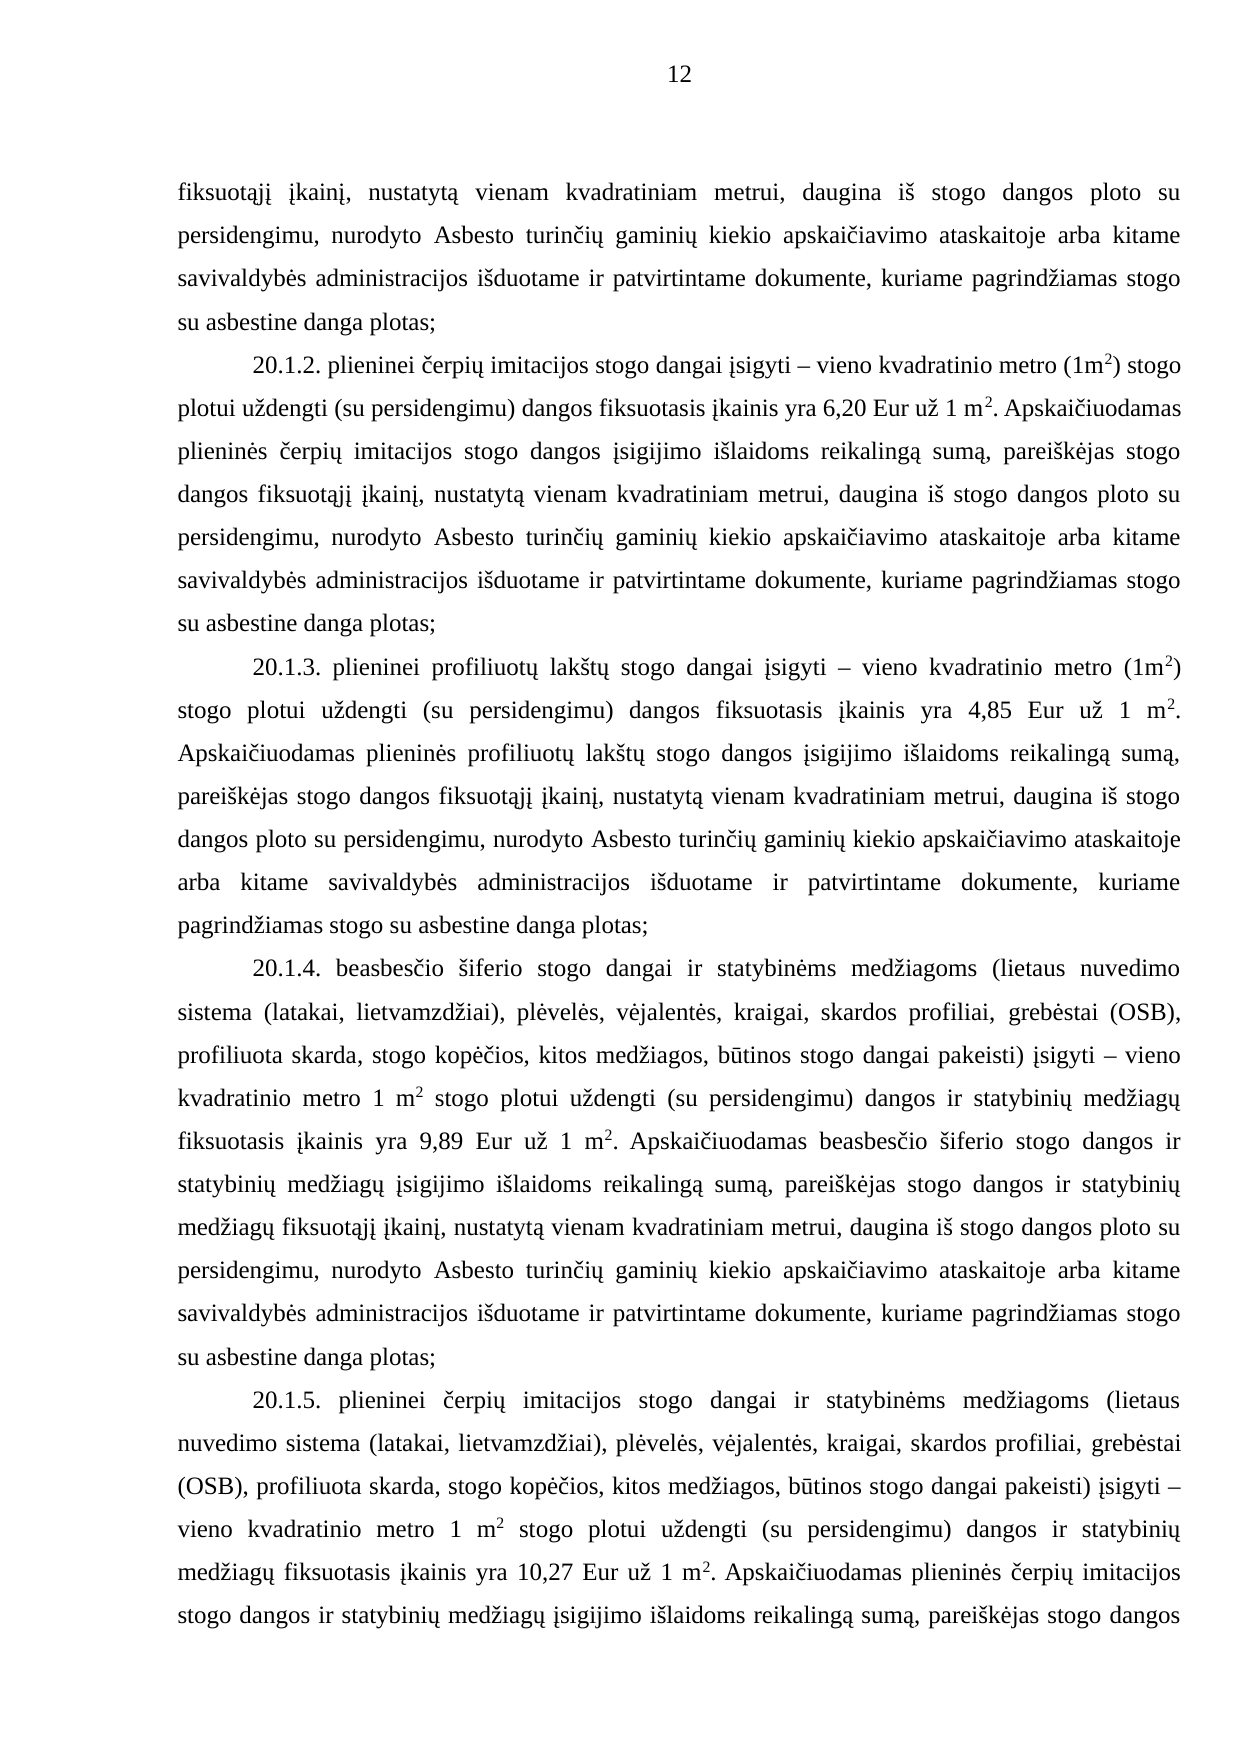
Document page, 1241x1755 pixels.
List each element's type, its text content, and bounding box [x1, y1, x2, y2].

text 20.1.5. plieninei čerpių imitacijos stogo dangai ir statybinėms medžiagoms (lietaus nuvedimo sistema (latakai, lietvamzdžiai), plėvelės, vėjalentės, kraigai, skardos profiliai, grebėstai (OSB), profiliuota skarda, stogo kopėčios, kitos medžiagos, būtinos stogo dangai pakeisti) įsigyti – vieno kvadratinio metro 1 m2 stogo plotui uždengti (su persidengimu) dangos ir statybinių medžiagų fiksuotasis įkainis yra 10,27 Eur už 1 m2. Apskaičiuodamas plieninės čerpių imitacijos stogo dangos ir statybinių medžiagų įsigijimo išlaidoms reikalingą sumą, pareiškėjas stogo dangos [177, 1385, 1181, 1629]
text 20.1.2. plieninei čerpių imitacijos stogo dangai įsigyti – vieno kvadratinio metro (1m2) stogo plotui uždengti (su persidengimu) dangos fiksuotasis įkainis yra 6,20 Eur už 1 m2. Apskaičiuodamas plieninės čerpių imitacijos stogo dangos įsigijimo išlaidoms reikalingą sumą, pareiškėjas stogo dangos fiksuotąjį įkainį, nustatytą vienam kvadratiniam metrui, daugina iš stogo dangos ploto su persidengimu, nurodyto Asbesto turinčių gaminių kiekio apskaičiavimo ataskaitoje arba kitame savivaldybės administracijos išduotame ir patvirtintame dokumente, kuriame pagrindžiamas stogo su asbestine danga plotas; [177, 350, 1181, 637]
text 20.1.3. plieninei profiliuotų lakštų stogo dangai įsigyti – vieno kvadratinio metro (1m2) stogo plotui uždengti (su persidengimu) dangos fiksuotasis įkainis yra 4,85 Eur už 1 m2. Apskaičiuodamas plieninės profiliuotų lakštų stogo dangos įsigijimo išlaidoms reikalingą sumą, pareiškėjas stogo dangos fiksuotąjį įkainį, nustatytą vienam kvadratiniam metrui, daugina iš stogo dangos ploto su persidengimu, nurodyto Asbesto turinčių gaminių kiekio apskaičiavimo ataskaitoje arba kitame savivaldybės administracijos išduotame ir patvirtintame dokumente, kuriame pagrindžiamas stogo su asbestine danga plotas; [177, 652, 1181, 939]
text 20.1.4. beasbesčio šiferio stogo dangai ir statybinėms medžiagoms (lietaus nuvedimo sistema (latakai, lietvamzdžiai), plėvelės, vėjalentės, kraigai, skardos profiliai, grebėstai (OSB), profiliuota skarda, stogo kopėčios, kitos medžiagos, būtinos stogo dangai pakeisti) įsigyti – vieno kvadratinio metro 1 m2 stogo plotui uždengti (su persidengimu) dangos ir statybinių medžiagų fiksuotasis įkainis yra 9,89 Eur už 1 m2. Apskaičiuodamas beasbesčio šiferio stogo dangos ir statybinių medžiagų įsigijimo išlaidoms reikalingą sumą, pareiškėjas stogo dangos ir statybinių medžiagų fiksuotąjį įkainį, nustatytą vienam kvadratiniam metrui, daugina iš stogo dangos ploto su persidengimu, nurodyto Asbesto turinčių gaminių kiekio apskaičiavimo ataskaitoje arba kitame savivaldybės administracijos išduotame ir patvirtintame dokumente, kuriame pagrindžiamas stogo su asbestine danga plotas; [177, 953, 1181, 1370]
text fiksuotąjį įkainį, nustatytą vienam kvadratiniam metrui, daugina iš stogo dangos ploto su persidengimu, nurodyto Asbesto turinčių gaminių kiekio apskaičiavimo ataskaitoje arba kitame savivaldybės administracijos išduotame ir patvirtintame dokumente, kuriame pagrindžiamas stogo su asbestine danga plotas; [177, 177, 1181, 335]
